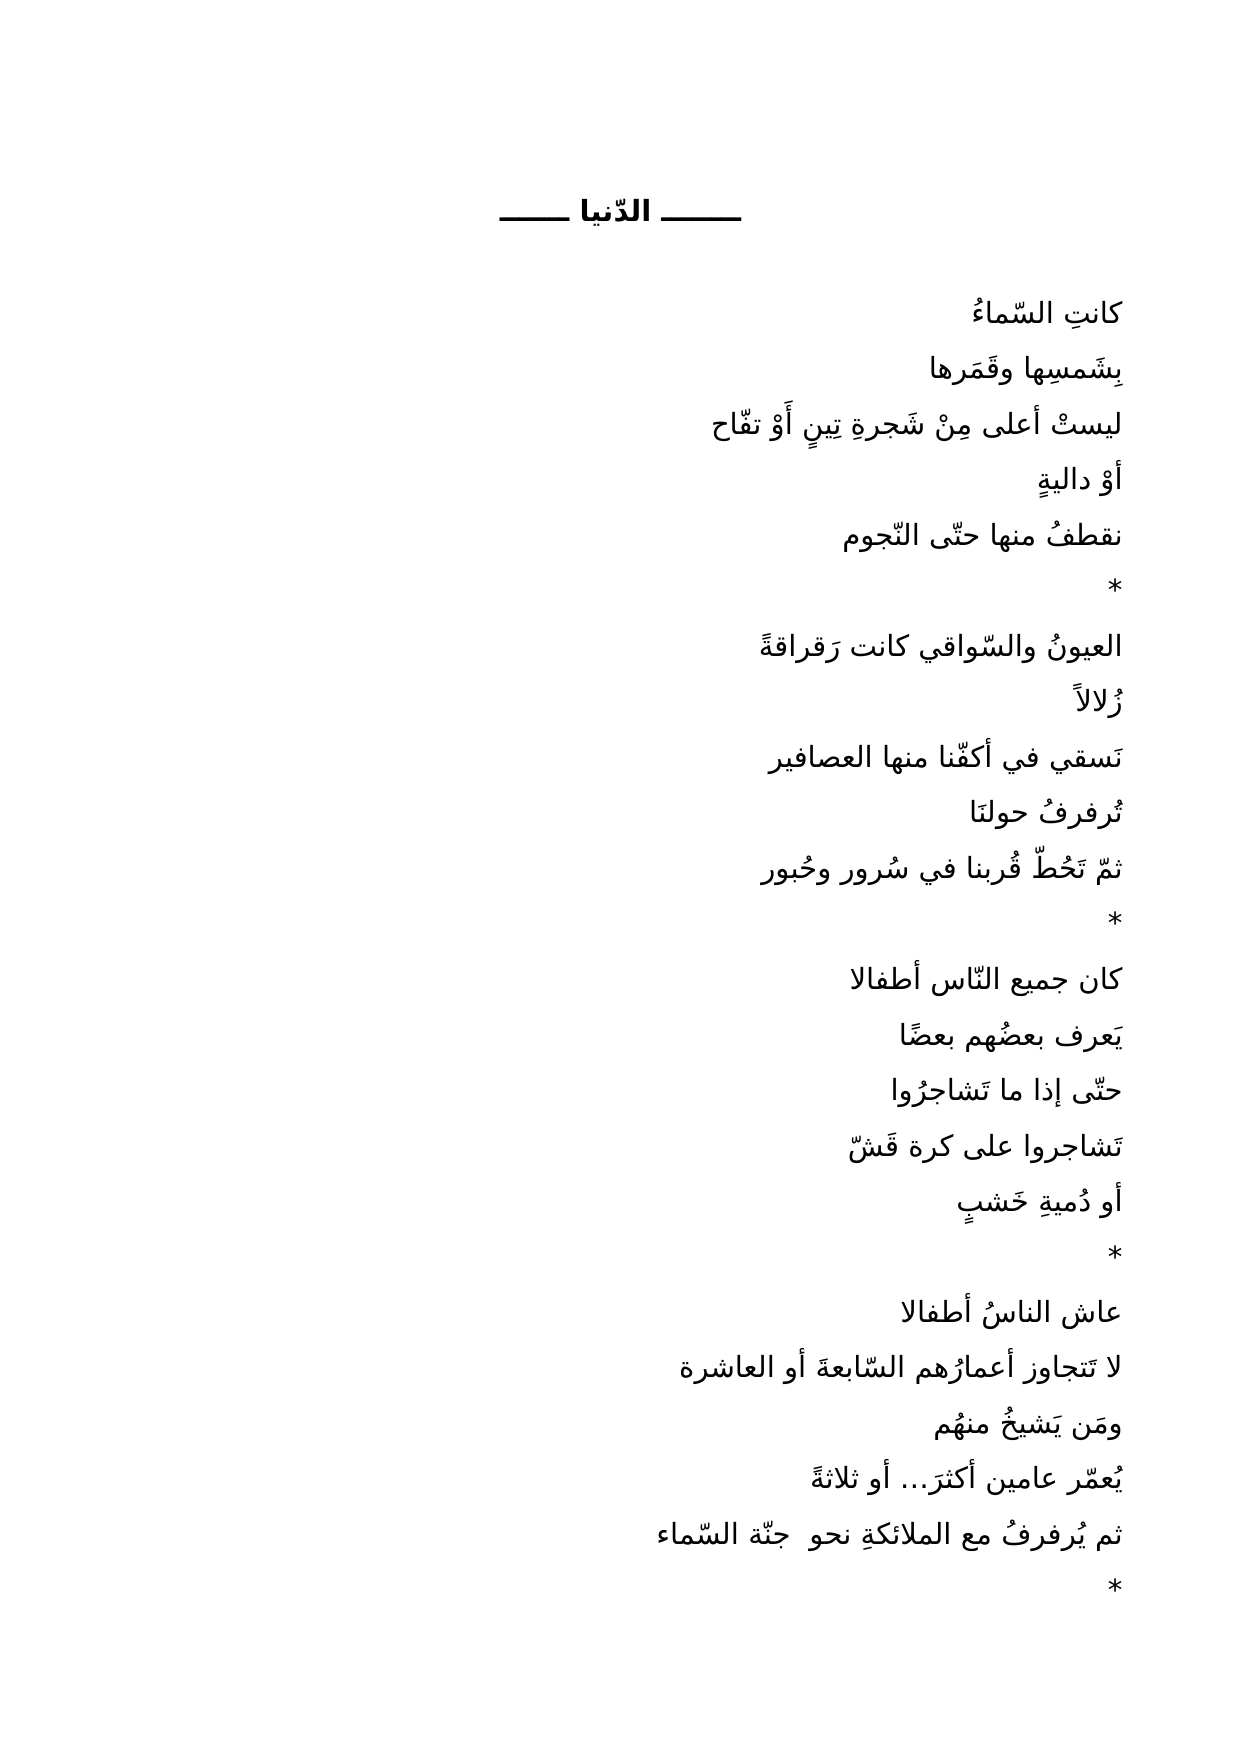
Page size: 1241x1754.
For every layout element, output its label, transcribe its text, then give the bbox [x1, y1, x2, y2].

text لا تَتجاوز أعمارُهم السّابعةَ أو العاشرة [118, 1351, 1122, 1385]
subtitle ــــــــ الدّنيا ـــــــ [118, 194, 1122, 228]
text * [118, 1573, 1122, 1607]
text كانتِ السّماءُ [118, 296, 1122, 330]
text حتّى إذا ما تَشاجرُوا [118, 1073, 1122, 1107]
text * [118, 907, 1122, 941]
text * [118, 1240, 1122, 1274]
text أو دُميةِ خَشبٍ [118, 1184, 1122, 1218]
text أوْ داليةٍ [118, 463, 1122, 497]
text يُعمّر عامين أكثرَ… أو ثلاثةً [118, 1462, 1122, 1496]
text ليستْ أعلى مِنْ شَجرةِ تِينٍ أَوْ تفّاح [118, 407, 1122, 441]
text عاش الناسُ أطفالا [118, 1295, 1122, 1329]
text زُلالاً [118, 685, 1122, 719]
text تَشاجروا على كرة قَشّ [118, 1129, 1122, 1163]
text كان جميع النّاس أطفالا [118, 962, 1122, 996]
text العيونُ والسّواقي كانت رَقراقةً [118, 629, 1122, 663]
text يَعرف بعضُهم بعضًا [118, 1018, 1122, 1052]
text ثمّ تَحُطّ قُربنا في سُرور وحُبور [118, 851, 1122, 885]
text نَسقي في أكفّنا منها العصافير [118, 740, 1122, 774]
text ومَن يَشيخُ منهُم [118, 1406, 1122, 1440]
text تُرفرفُ حولنَا [118, 796, 1122, 830]
text * [118, 574, 1122, 608]
text نقطفُ منها حتّى النّجوم [118, 518, 1122, 552]
text بِشَمسِها وقَمَرها [118, 352, 1122, 386]
text ثم يُرفرفُ مع الملائكةِ نحو جنّة السّماء [118, 1517, 1122, 1551]
